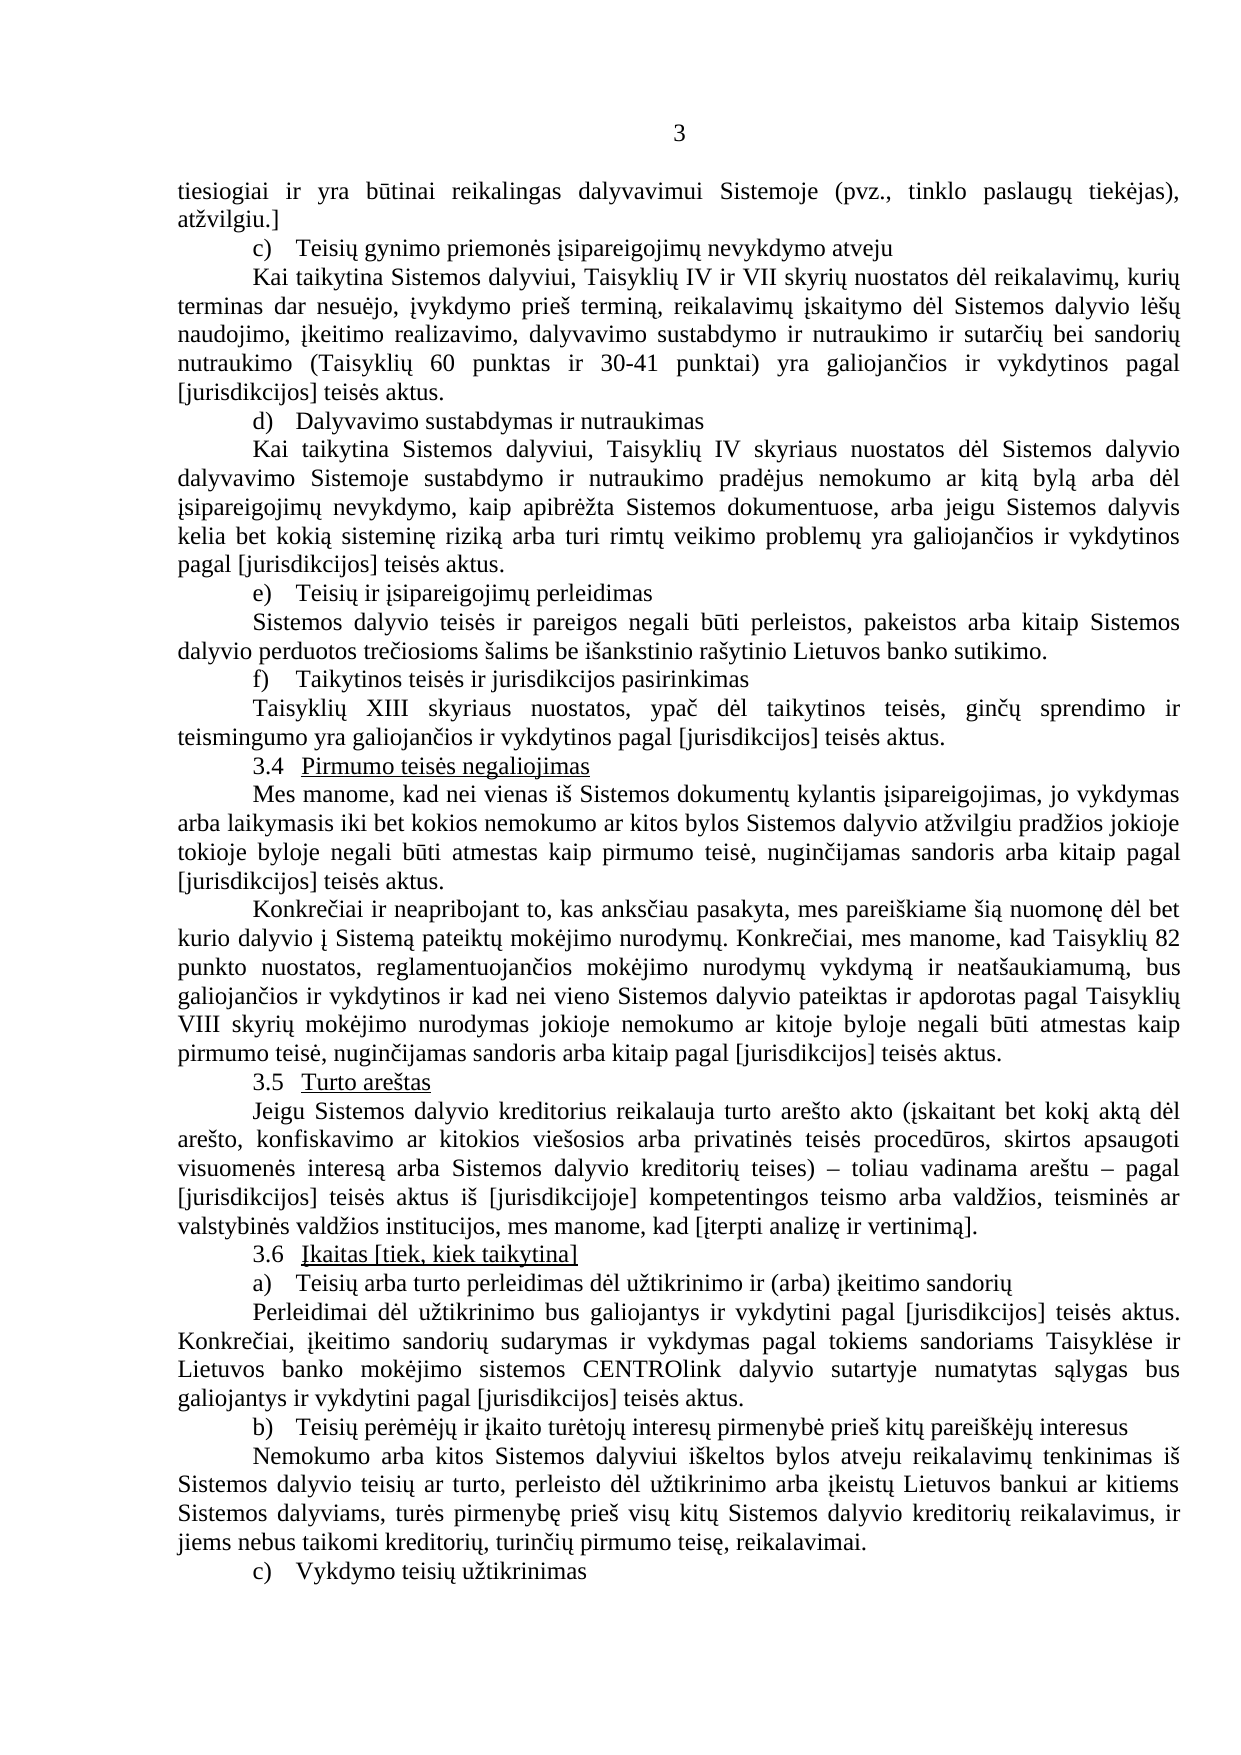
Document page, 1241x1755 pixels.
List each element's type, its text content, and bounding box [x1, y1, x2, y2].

text Konkrečiai ir neapribojant to, kas anksčiau pasakyta, mes pareiškiame šią nuomonę dėl bet kurio dalyvio į Sistemą pateiktų mokėjimo nurodymų. Konkrečiai, mes manome, kad Taisyklių 82 punkto nuostatos, reglamentuojančios mokėjimo nurodymų vykdymą ir neatšaukiamumą, bus galiojančios ir vykdytinos ir kad nei vieno Sistemos dalyvio pateiktas ir apdorotas pagal Taisyklių VIII skyrių mokėjimo nurodymas jokioje nemokumo ar kitoje byloje negali būti atmestas kaip pirmumo teisė, nuginčijamas sandoris arba kitaip pagal [jurisdikcijos] teisės aktus. [177, 894, 1181, 1067]
text e) Teisių ir įsipareigojimų perleidimas [177, 578, 1181, 607]
text f) Taikytinos teisės ir jurisdikcijos pasirinkimas [177, 664, 1181, 693]
text c) Vykdymo teisių užtikrinimas [177, 1556, 1181, 1584]
text b) Teisių perėmėjų ir įkaito turėtojų interesų pirmenybė prieš kitų pareiškėjų interesus [177, 1412, 1181, 1441]
text Nemokumo arba kitos Sistemos dalyviui iškeltos bylos atveju reikalavimų tenkinimas iš Sistemos dalyvio teisių ar turto, perleisto dėl užtikrinimo arba įkeistų Lietuvos bankui ar kitiems Sistemos dalyviams, turės pirmenybę prieš visų kitų Sistemos dalyvio kreditorių reikalavimus, ir jiems nebus taikomi kreditorių, turinčių pirmumo teisę, reikalavimai. [177, 1441, 1181, 1556]
text a) Teisių arba turto perleidimas dėl užtikrinimo ir (arba) įkeitimo sandorių [177, 1268, 1181, 1297]
text d) Dalyvavimo sustabdymas ir nutraukimas [177, 406, 1181, 434]
text Kai taikytina Sistemos dalyviui, Taisyklių IV ir VII skyrių nuostatos dėl reikalavimų, kurių terminas dar nesuėjo, įvykdymo prieš terminą, reikalavimų įskaitymo dėl Sistemos dalyvio lėšų naudojimo, įkeitimo realizavimo, dalyvavimo sustabdymo ir nutraukimo ir sutarčių bei sandorių nutraukimo (Taisyklių 60 punktas ir 30-41 punktai) yra galiojančios ir vykdytinos pagal [jurisdikcijos] teisės aktus. [177, 262, 1181, 406]
text Mes manome, kad nei vienas iš Sistemos dokumentų kylantis įsipareigojimas, jo vykdymas arba laikymasis iki bet kokios nemokumo ar kitos bylos Sistemos dalyvio atžvilgiu pradžios jokioje tokioje byloje negali būti atmestas kaip pirmumo teisė, nuginčijamas sandoris arba kitaip pagal [jurisdikcijos] teisės aktus. [177, 779, 1181, 894]
text Jeigu Sistemos dalyvio kreditorius reikalauja turto arešto akto (įskaitant bet kokį aktą dėl arešto, konfiskavimo ar kitokios viešosios arba privatinės teisės procedūros, skirtos apsaugoti visuomenės interesą arba Sistemos dalyvio kreditorių teises) – toliau vadinama areštu – pagal [jurisdikcijos] teisės aktus iš [jurisdikcijoje] kompetentingos teismo arba valdžios, teisminės ar valstybinės valdžios institucijos, mes manome, kad [įterpti analizę ir vertinimą]. [177, 1096, 1181, 1239]
text Perleidimai dėl užtikrinimo bus galiojantys ir vykdytini pagal [jurisdikcijos] teisės aktus. Konkrečiai, įkeitimo sandorių sudarymas ir vykdymas pagal tokiems sandoriams Taisyklėse ir Lietuvos banko mokėjimo sistemos CENTROlink dalyvio sutartyje numatytas sąlygas bus galiojantys ir vykdytini pagal [jurisdikcijos] teisės aktus. [177, 1297, 1181, 1412]
text 3.5 Turto areštas [177, 1067, 1181, 1096]
text tiesiogiai ir yra būtinai reikalingas dalyvavimui Sistemoje (pvz., tinklo paslaugų tiekėjas), atžvilgiu.] [177, 176, 1181, 233]
text 3.4 Pirmumo teisės negaliojimas [177, 751, 1181, 779]
text Sistemos dalyvio teisės ir pareigos negali būti perleistos, pakeistos arba kitaip Sistemos dalyvio perduotos trečiosioms šalims be išankstinio rašytinio Lietuvos banko sutikimo. [177, 607, 1181, 664]
text c) Teisių gynimo priemonės įsipareigojimų nevykdymo atveju [177, 233, 1181, 262]
text Taisyklių XIII skyriaus nuostatos, ypač dėl taikytinos teisės, ginčų sprendimo ir teismingumo yra galiojančios ir vykdytinos pagal [jurisdikcijos] teisės aktus. [177, 693, 1181, 751]
text 3.6 Įkaitas [tiek, kiek taikytina] [177, 1239, 1181, 1268]
text Kai taikytina Sistemos dalyviui, Taisyklių IV skyriaus nuostatos dėl Sistemos dalyvio dalyvavimo Sistemoje sustabdymo ir nutraukimo pradėjus nemokumo ar kitą bylą arba dėl įsipareigojimų nevykdymo, kaip apibrėžta Sistemos dokumentuose, arba jeigu Sistemos dalyvis kelia bet kokią sisteminę riziką arba turi rimtų veikimo problemų yra galiojančios ir vykdytinos pagal [jurisdikcijos] teisės aktus. [177, 434, 1181, 578]
